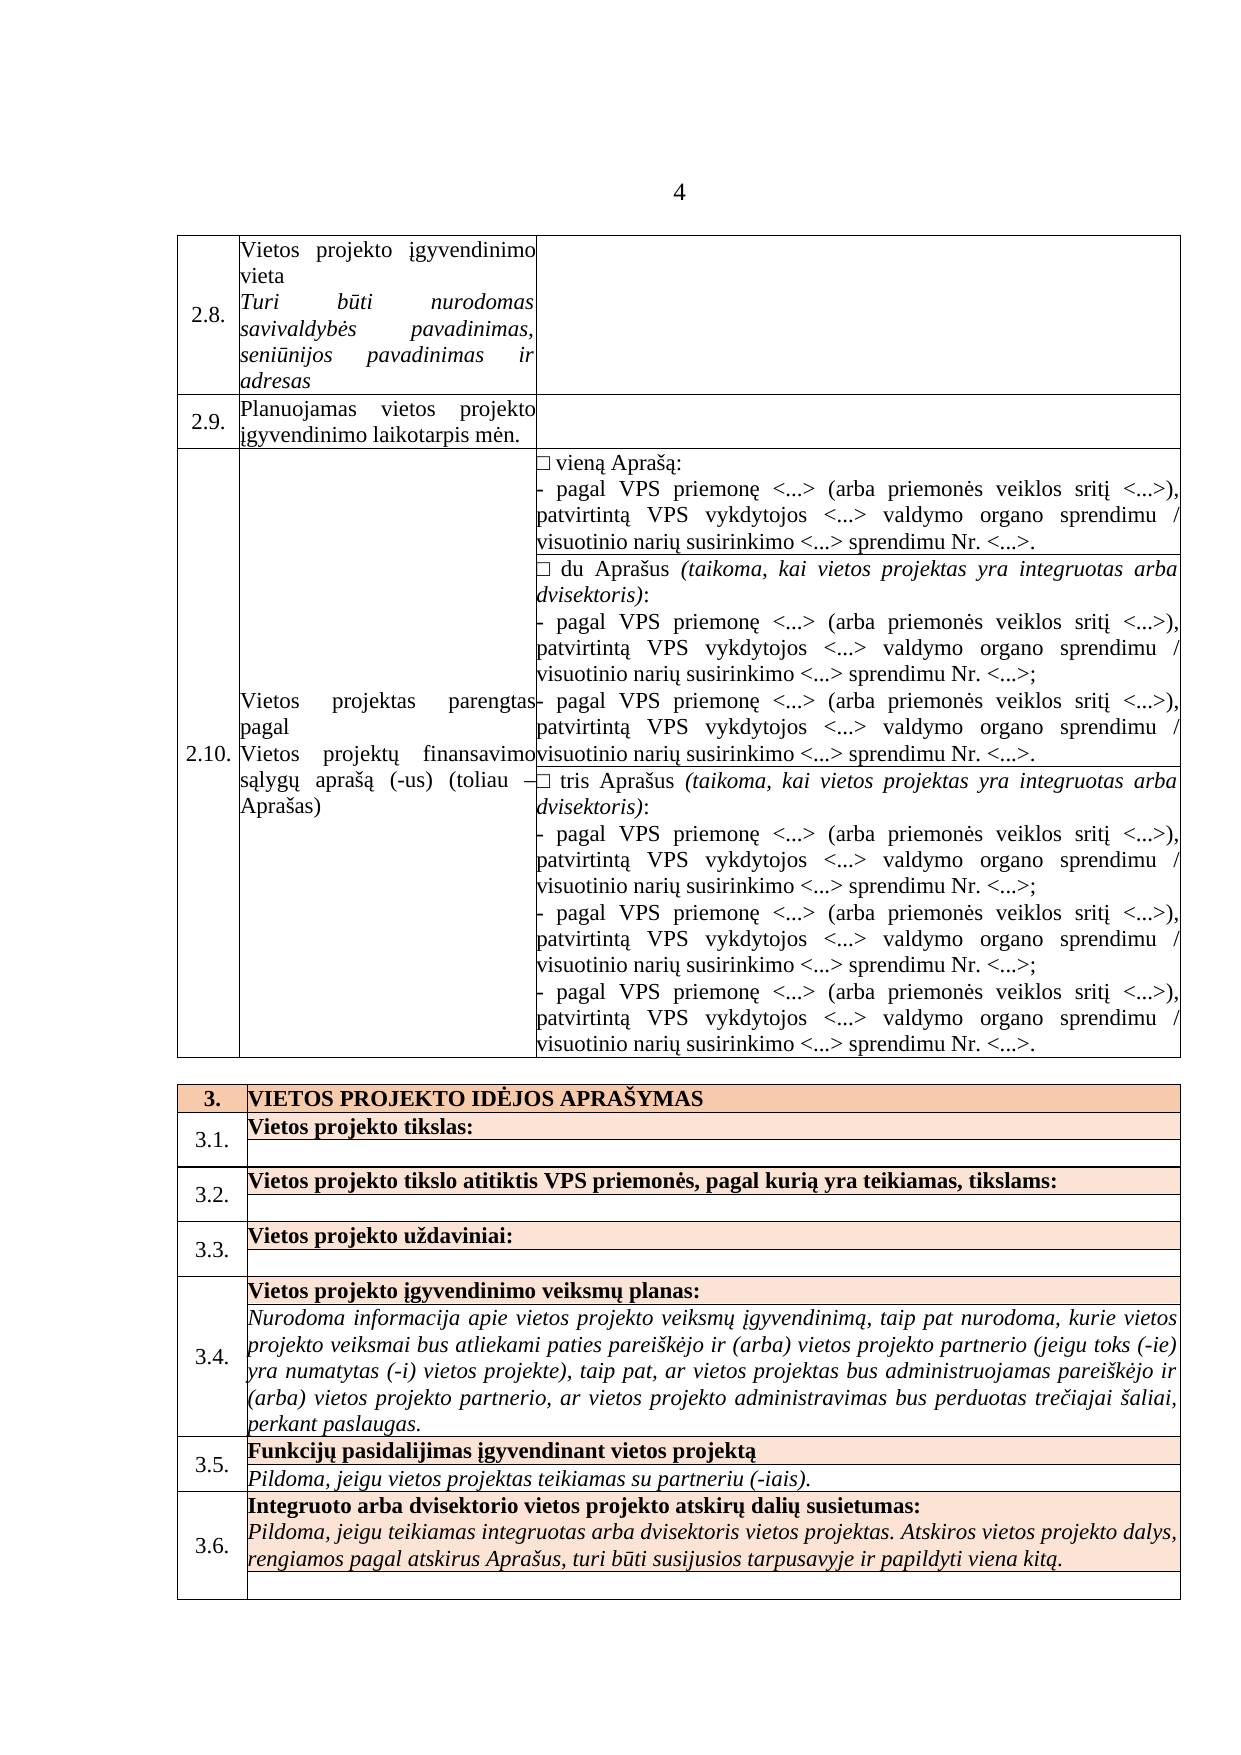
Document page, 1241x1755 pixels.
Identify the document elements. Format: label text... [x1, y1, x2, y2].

table_cell [248, 1250, 1180, 1276]
table_header VIETOS PROJEKTO IDĖJOS APRAŠYMAS [248, 1085, 1180, 1112]
table_cell □ vieną Aprašą: - pagal VPS priemonę <...> (arba priemonės veiklos sritį <...>), patvirtintą VPS vykdytojos <...> valdymo organo sprendimu / visuotinio narių susirinkimo <...> sprendimu Nr. <...>. [537, 449, 1180, 554]
table_cell [248, 1140, 1180, 1166]
table_cell Vietos projekto įgyvendinimo veiksmų planas: [248, 1277, 1180, 1303]
table_cell □ du Aprašus (taikoma, kai vietos projektas yra integruotas arba dvisektoris): - pagal VPS priemonę <...> (arba priemonės veiklos sritį <...>), patvirtintą VPS vykdytojos <...> valdymo organo sprendimu / visuotinio narių susirinkimo <...> sprendimu Nr. <...>; - pagal VPS priemonę <...> (arba priemonės veiklos sritį <...>), patvirtintą VPS vykdytojos <...> valdymo organo sprendimu / visuotinio narių susirinkimo <...> sprendimu Nr. <...>. [537, 555, 1180, 766]
table_cell Vietos projekto uždaviniai: [248, 1222, 1180, 1249]
table_cell [248, 1195, 1180, 1221]
table_cell 2.9. [178, 395, 239, 448]
table_cell 3.2. [178, 1168, 247, 1221]
table_cell Integruoto arba dvisektorio vietos projekto atskirų dalių susietumas: Pildoma, jeigu teikiamas integruotas arba dvisektoris vietos projektas. Atskiros vietos projekto dalys, rengiamos pagal atskirus Aprašus, turi būti susijusios tarpusavyje ir papildyti viena kitą. [248, 1492, 1180, 1571]
table_cell Nurodoma informacija apie vietos projekto veiksmų įgyvendinimą, taip pat nurodoma, kurie vietos projekto veiksmai bus atliekami paties pareiškėjo ir (arba) vietos projekto partnerio (jeigu toks (-ie) yra numatytas (-i) vietos projekte), taip pat, ar vietos projektas bus administruojamas pareiškėjo ir (arba) vietos projekto partnerio, ar vietos projekto administravimas bus perduotas trečiajai šaliai, perkant paslaugas. [248, 1305, 1180, 1436]
table_cell [537, 395, 1180, 448]
table_cell Vietos projekto tikslas: [248, 1113, 1180, 1139]
table_cell Vietos projekto įgyvendinimo vieta Turi būti nurodomas savivaldybės pavadinimas, seniūnijos pavadinimas ir adresas [240, 236, 536, 394]
table_cell 3.4. [178, 1277, 247, 1436]
table_cell Funkcijų pasidalijimas įgyvendinant vietos projektą [248, 1437, 1180, 1464]
table_cell Vietos projekto tikslo atitiktis VPS priemonės, pagal kurią yra teikiamas, tikslams: [248, 1168, 1180, 1194]
table_cell 2.10. [178, 449, 239, 1057]
table_cell Vietos projektas parengtas pagal Vietos projektų finansavimo sąlygų aprašą (-us) (toliau – Aprašas) [240, 449, 536, 1057]
table_cell Pildoma, jeigu vietos projektas teikiamas su partneriu (-iais). [248, 1465, 1180, 1491]
table_cell 2.8. [178, 236, 239, 394]
table_cell 3.6. [178, 1492, 247, 1598]
table_cell 3.1. [178, 1113, 247, 1166]
table_cell 3.5. [178, 1437, 247, 1491]
table_cell Planuojamas vietos projekto įgyvendinimo laikotarpis mėn. [240, 395, 536, 448]
table_cell [248, 1572, 1180, 1598]
table_cell [537, 236, 1180, 394]
table_cell □ tris Aprašus (taikoma, kai vietos projektas yra integruotas arba dvisektoris): - pagal VPS priemonę <...> (arba priemonės veiklos sritį <...>), patvirtintą VPS vykdytojos <...> valdymo organo sprendimu / visuotinio narių susirinkimo <...> sprendimu Nr. <...>; - pagal VPS priemonę <...> (arba priemonės veiklos sritį <...>), patvirtintą VPS vykdytojos <...> valdymo organo sprendimu / visuotinio narių susirinkimo <...> sprendimu Nr. <...>; - pagal VPS priemonę <...> (arba priemonės veiklos sritį <...>), patvirtintą VPS vykdytojos <...> valdymo organo sprendimu / visuotinio narių susirinkimo <...> sprendimu Nr. <...>. [537, 767, 1180, 1057]
table_cell 3.3. [178, 1222, 247, 1276]
table_header 3. [178, 1085, 247, 1112]
